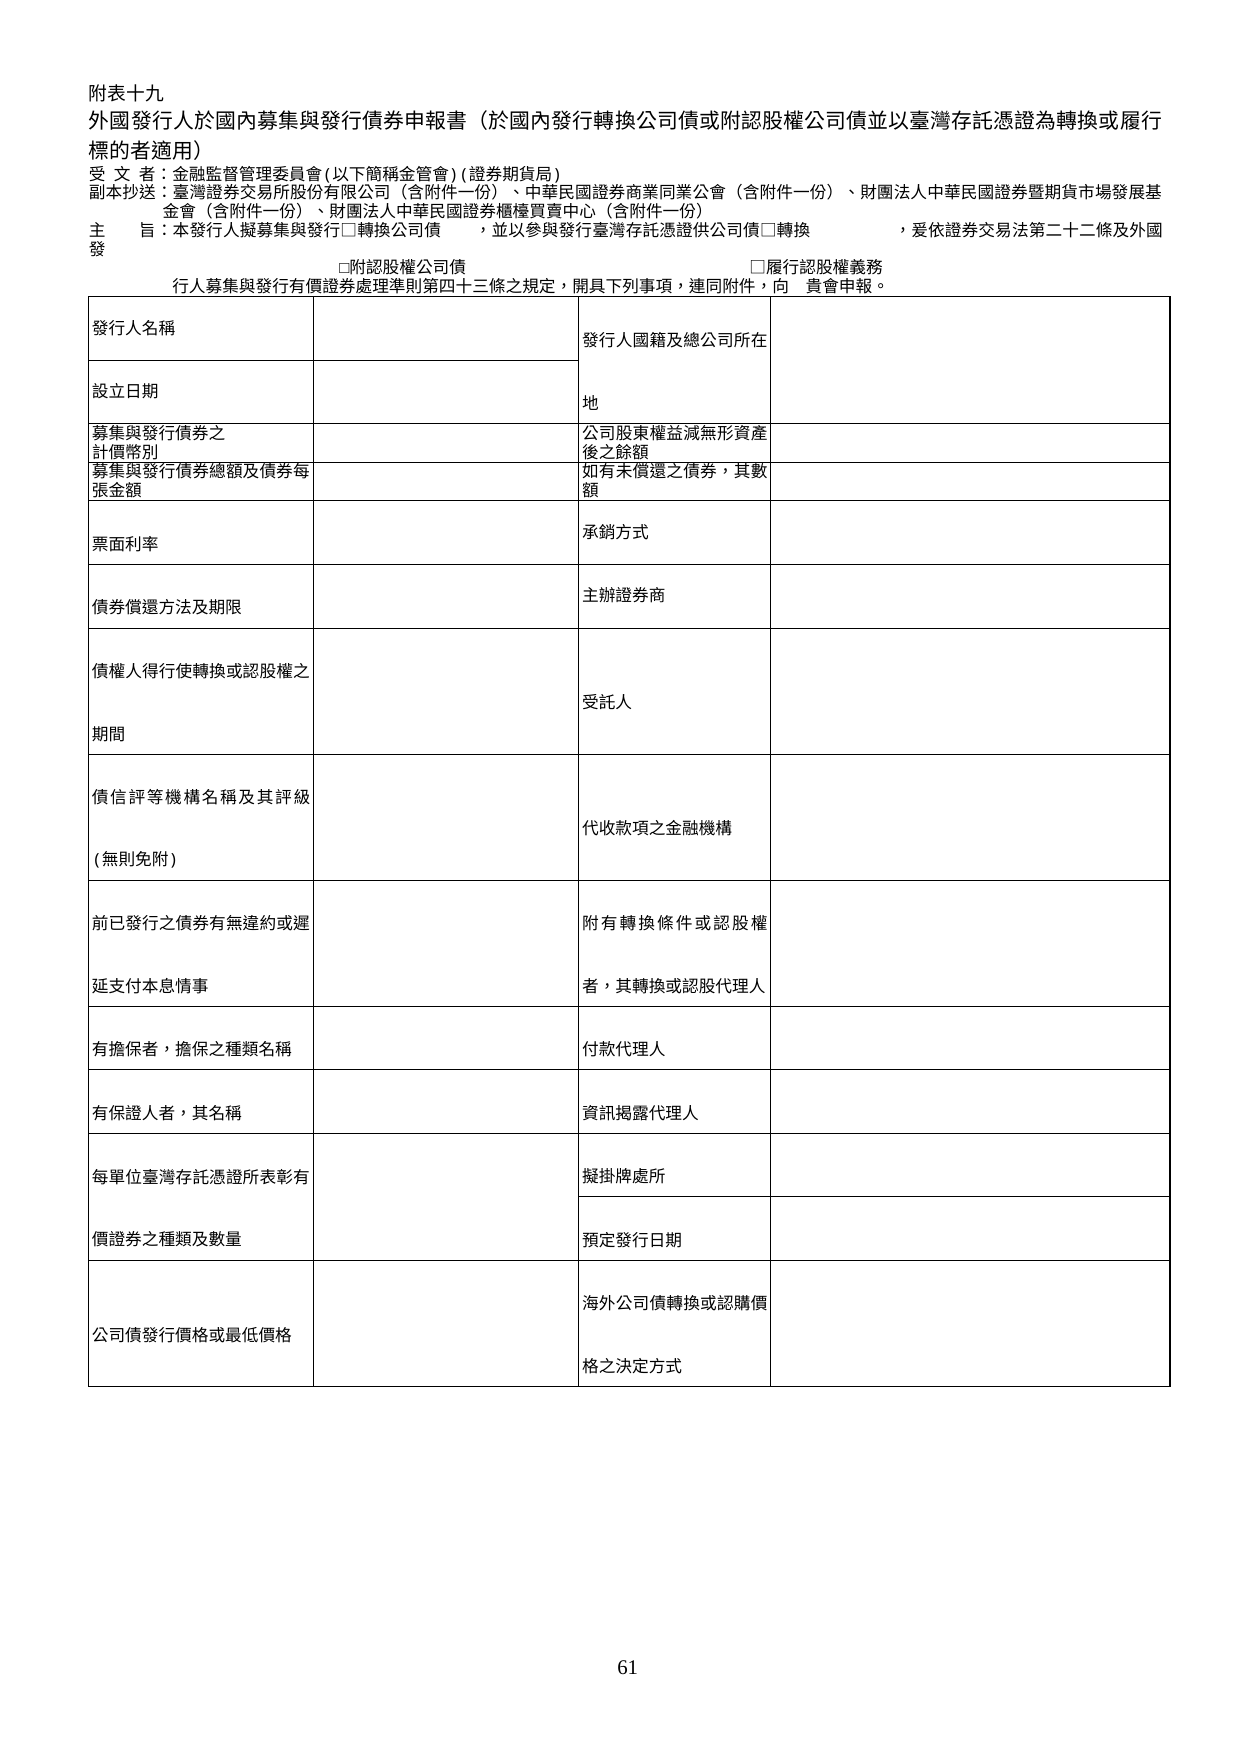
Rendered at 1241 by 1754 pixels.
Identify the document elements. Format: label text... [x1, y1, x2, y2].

table_cell [314, 501, 578, 564]
table_cell 擬掛牌處所 [579, 1134, 770, 1196]
table_cell 附有轉換條件或認股權者，其轉換或認股代理人 [579, 881, 770, 1006]
table_header [314, 297, 578, 360]
table_cell [314, 629, 578, 753]
table_cell 每單位臺灣存託憑證所表彰有價證券之種類及數量 [89, 1134, 313, 1260]
table_cell [771, 463, 1169, 500]
table_cell 預定發行日期 [579, 1197, 770, 1260]
table_cell [314, 755, 578, 879]
table_cell [314, 463, 578, 500]
table_cell [771, 1070, 1169, 1133]
table_cell 公司股東權益減無形資產後之餘額 [579, 424, 770, 462]
table_cell 資訊揭露代理人 [579, 1070, 770, 1133]
table_cell 債券償還方法及期限 [89, 565, 313, 627]
table_cell [771, 501, 1169, 564]
table_cell 債信評等機構名稱及其評級(無則免附) [89, 755, 313, 879]
table_cell 海外公司債轉換或認購價格之決定方式 [579, 1261, 770, 1386]
table_cell 受託人 [579, 629, 770, 753]
table_cell 設立日期 [89, 361, 313, 423]
table_cell 有保證人者，其名稱 [89, 1070, 313, 1133]
table_cell [314, 361, 578, 423]
table_cell 代收款項之金融機構 [579, 755, 770, 879]
table_cell [771, 1134, 1169, 1196]
table_cell [314, 881, 578, 1006]
table_cell [314, 424, 578, 462]
table_cell [771, 629, 1169, 753]
text 行人募集與發行有價證券處理準則第四十三條之規定，開具下列事項，連同附件，向 貴會申報。 [89, 277, 1166, 296]
table_cell [314, 1007, 578, 1069]
table_cell [771, 565, 1169, 627]
table_cell [771, 1261, 1169, 1386]
table_cell 承銷方式 [579, 501, 770, 564]
table_cell [314, 1070, 578, 1133]
text 受 文 者：金融監督管理委員會(以下簡稱金管會)(證券期貨局) [89, 165, 1166, 184]
table_cell 付款代理人 [579, 1007, 770, 1069]
text 副本抄送：臺灣證券交易所股份有限公司（含附件一份）、中華民國證券商業同業公會（含附件一份）、財團法人中華民國證券暨期貨市場發展基金會（含附件一份）、財團法人中華民國證券櫃檯買賣中心（含附件一份） [89, 184, 1166, 221]
table_cell 如有未償還之債券，其數額 [579, 463, 770, 500]
table_cell [314, 1261, 578, 1386]
table_cell 公司債發行價格或最低價格 [89, 1261, 313, 1386]
table_cell [314, 1134, 578, 1260]
table_cell 債權人得行使轉換或認股權之期間 [89, 629, 313, 753]
text 主 旨：本發行人擬募集與發行□轉換公司債 ，並以參與發行臺灣存託憑證供公司債□轉換 ，爰依證券交易法第二十二條及外國發 [89, 221, 1166, 259]
text 附表十九 [89, 84, 1166, 104]
text 外國發行人於國內募集與發行債券申報書（於國內發行轉換公司債或附認股權公司債並以臺灣存託憑證為轉換或履行標的者適用） [89, 104, 1166, 165]
text □附認股權公司債 □履行認股權義務 [307, 259, 1166, 277]
table_cell [771, 424, 1169, 462]
table_cell 有擔保者，擔保之種類名稱 [89, 1007, 313, 1069]
table_header 發行人國籍及總公司所在地 [579, 297, 770, 423]
table_cell 票面利率 [89, 501, 313, 564]
table_header 發行人名稱 [89, 297, 313, 360]
table_cell 主辦證券商 [579, 565, 770, 627]
table_cell [771, 1197, 1169, 1260]
table_header [771, 297, 1169, 423]
table_cell [771, 1007, 1169, 1069]
table_cell 前已發行之債券有無違約或遲延支付本息情事 [89, 881, 313, 1006]
table_cell [771, 755, 1169, 879]
table_cell 募集與發行債券總額及債券每張金額 [89, 463, 313, 500]
table_cell [771, 881, 1169, 1006]
table_cell [314, 565, 578, 627]
table_cell 募集與發行債券之 計價幣別 [89, 424, 313, 462]
